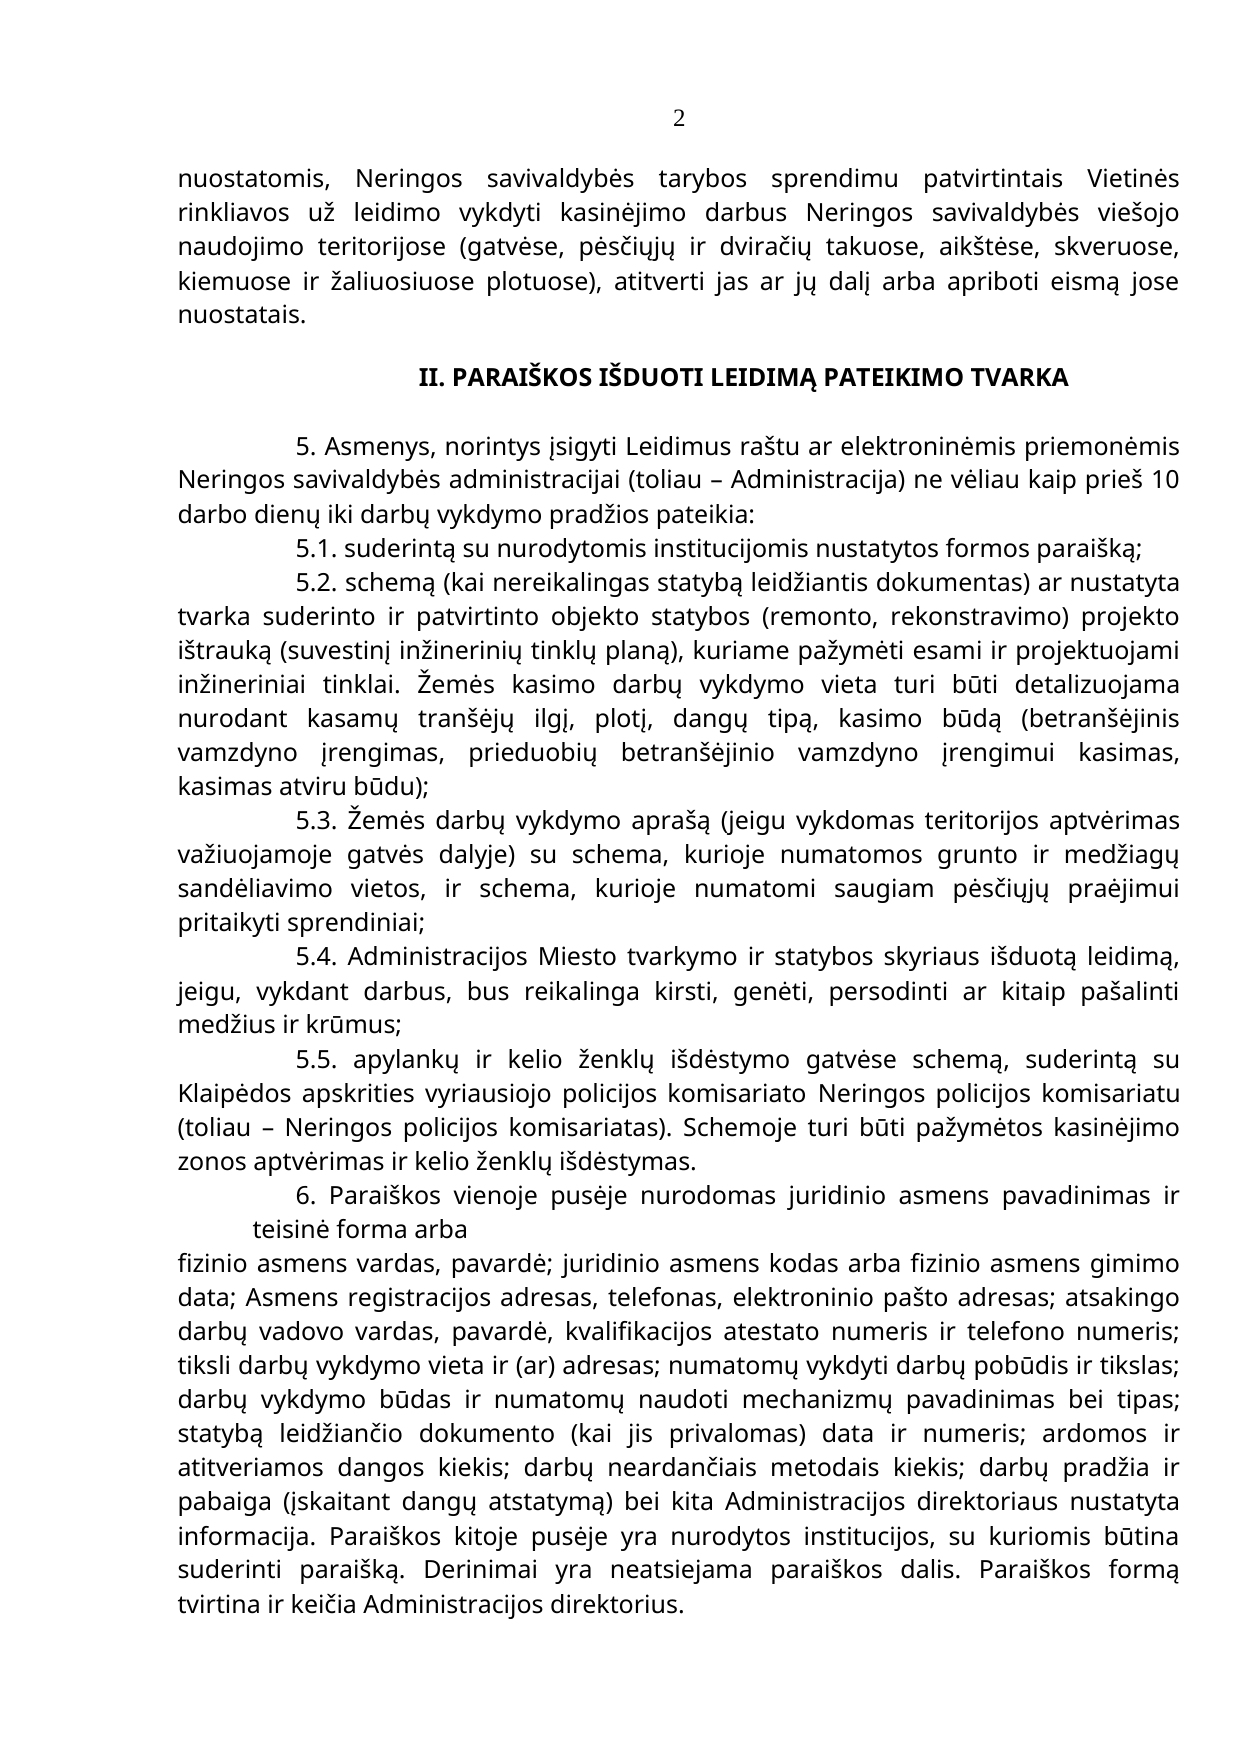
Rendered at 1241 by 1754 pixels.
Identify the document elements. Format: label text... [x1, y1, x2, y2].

text II. PARAIŠKOS IŠDUOTI LEIDIMĄ PATEIKIMO TVARKA [232, 360, 1181, 394]
text 5.5. apylankų ir kelio ženklų išdėstymo gatvėse schemą, suderintą su Klaipėdos apskrities vyriausiojo policijos komisariato Neringos policijos komisariatu (toliau – Neringos policijos komisariatas). Schemoje turi būti pažymėtos kasinėjimo zonos aptvėrimas ir kelio ženklų išdėstymas. [177, 1041, 1181, 1177]
text 5.2. schemą (kai nereikalingas statybą leidžiantis dokumentas) ar nustatyta tvarka suderinto ir patvirtinto objekto statybos (remonto, rekonstravimo) projekto ištrauką (suvestinį inžinerinių tinklų planą), kuriame pažymėti esami ir projektuojami inžineriniai tinklai. Žemės kasimo darbų vykdymo vieta turi būti detalizuojama nurodant kasamų tranšėjų ilgį, plotį, dangų tipą, kasimo būdą (betranšėjinis vamzdyno įrengimas, prieduobių betranšėjinio vamzdyno įrengimui kasimas, kasimas atviru būdu); [177, 564, 1181, 803]
text 5.1. suderintą su nurodytomis institucijomis nustatytos formos paraišką; [177, 530, 1181, 564]
text nuostatomis, Neringos savivaldybės tarybos sprendimu patvirtintais Vietinės rinkliavos už leidimo vykdyti kasinėjimo darbus Neringos savivaldybės viešojo naudojimo teritorijose (gatvėse, pėsčiųjų ir dviračių takuose, aikštėse, skveruose, kiemuose ir žaliuosiuose plotuose), atitverti jas ar jų dalį arba apriboti eismą jose nuostatais. [177, 161, 1181, 331]
text 6. Paraiškos vienoje pusėje nurodomas juridinio asmens pavadinimas ir teisinė forma arba [252, 1177, 1181, 1246]
text 5.3. Žemės darbų vykdymo aprašą (jeigu vykdomas teritorijos aptvėrimas važiuojamoje gatvės dalyje) su schema, kurioje numatomos grunto ir medžiagų sandėliavimo vietos, ir schema, kurioje numatomi saugiam pėsčiųjų praėjimui pritaikyti sprendiniai; [177, 803, 1181, 939]
text 5.4. Administracijos Miesto tvarkymo ir statybos skyriaus išduotą leidimą, jeigu, vykdant darbus, bus reikalinga kirsti, genėti, persodinti ar kitaip pašalinti medžius ir krūmus; [177, 939, 1181, 1041]
text 5. Asmenys, norintys įsigyti Leidimus raštu ar elektroninėmis priemonėmis Neringos savivaldybės administracijai (toliau – Administracija) ne vėliau kaip prieš 10 darbo dienų iki darbų vykdymo pradžios pateikia: [177, 428, 1181, 530]
text fizinio asmens vardas, pavardė; juridinio asmens kodas arba fizinio asmens gimimo data; Asmens registracijos adresas, telefonas, elektroninio pašto adresas; atsakingo darbų vadovo vardas, pavardė, kvalifikacijos atestato numeris ir telefono numeris; tiksli darbų vykdymo vieta ir (ar) adresas; numatomų vykdyti darbų pobūdis ir tikslas; darbų vykdymo būdas ir numatomų naudoti mechanizmų pavadinimas bei tipas; statybą leidžiančio dokumento (kai jis privalomas) data ir numeris; ardomos ir atitveriamos dangos kiekis; darbų neardančiais metodais kiekis; darbų pradžia ir pabaiga (įskaitant dangų atstatymą) bei kita Administracijos direktoriaus nustatyta informacija. Paraiškos kitoje pusėje yra nurodytos institucijos, su kuriomis būtina suderinti paraišką. Derinimai yra neatsiejama paraiškos dalis. Paraiškos formą tvirtina ir keičia Administracijos direktorius. [177, 1246, 1181, 1620]
